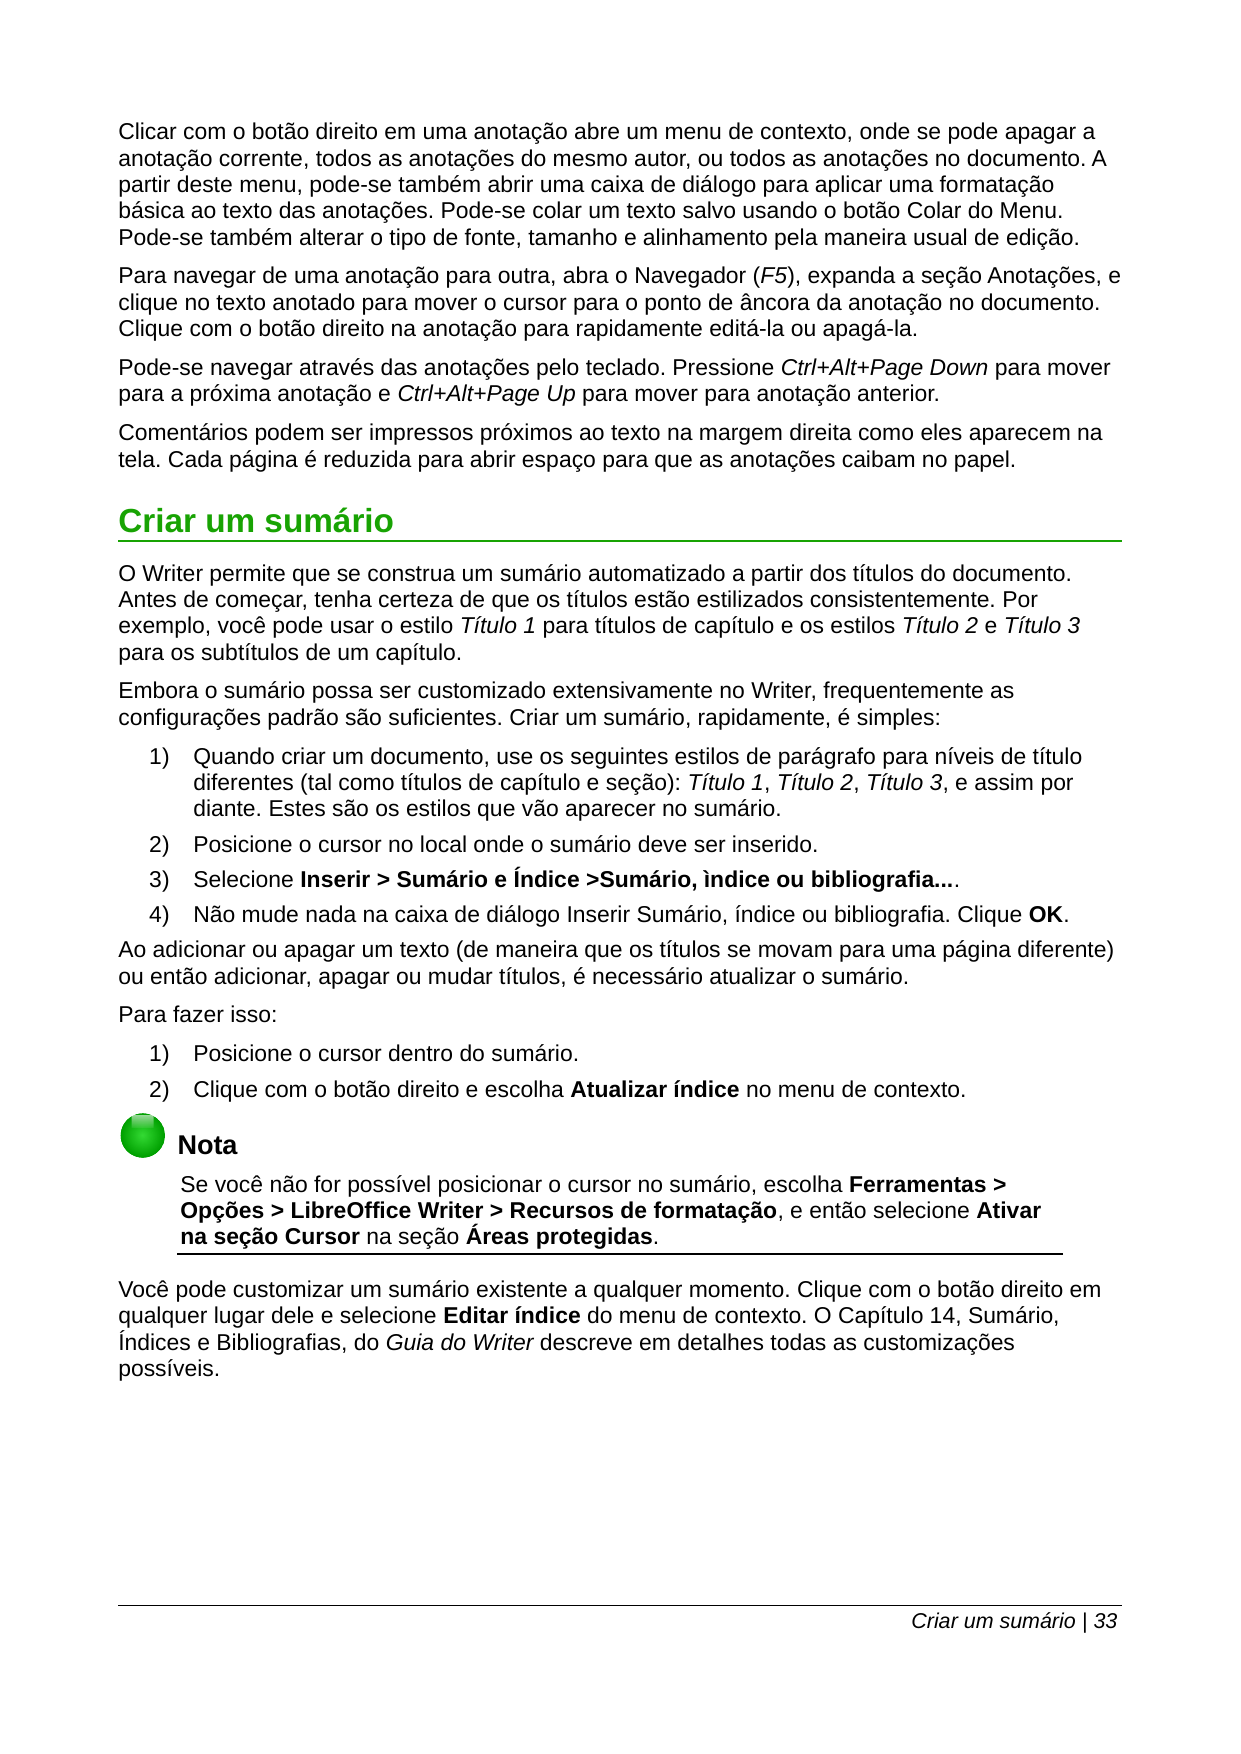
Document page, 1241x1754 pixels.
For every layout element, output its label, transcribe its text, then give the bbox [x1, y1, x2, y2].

subtitle Nota [118, 1111, 1122, 1160]
list Quando criar um documento, use os seguintes estilos de parágrafo para níveis de título diferentes (tal como títulos de capítulo e seção): Título 1, Título 2, Título 3, e assim por diante. Estes são os estilos que vão aparecer no sumário. [169, 743, 1122, 822]
list Posicione o cursor no local onde o sumário deve ser inserido. [169, 831, 1122, 857]
list Não mude nada na caixa de diálogo Inserir Sumário, índice ou bibliografia. Clique OK. [169, 901, 1122, 927]
list Clique com o botão direito e escolha Atualizar índice no menu de contexto. [169, 1076, 1122, 1102]
subtitle Criar um sumário [118, 501, 1122, 540]
list Selecione Inserir > Sumário e Índice >Sumário, ìndice ou bibliografia.... [169, 866, 1122, 892]
text Embora o sumário possa ser customizado extensivamente no Writer, frequentemente as configurações padrão são suficientes. Criar um sumário, rapidamente, é simples: [118, 677, 1122, 730]
text Pode-se navegar através das anotações pelo teclado. Pressione Ctrl+Alt+Page Down para mover para a próxima anotação e Ctrl+Alt+Page Up para mover para anotação anterior. [118, 354, 1122, 407]
text O Writer permite que se construa um sumário automatizado a partir dos títulos do documento. Antes de começar, tenha certeza de que os títulos estão estilizados consistentemente. Por exemplo, você pode usar o estilo Título 1 para títulos de capítulo e os estilos Título 2 e Título 3 para os subtítulos de um capítulo. [118, 559, 1122, 665]
text Você pode customizar um sumário existente a qualquer momento. Clique com o botão direito em qualquer lugar dele e selecione Editar índice do menu de contexto. O Capítulo 14, Sumário, Índices e Bibliografias, do Guia do Writer descreve em detalhes todas as customizações possíveis. [118, 1276, 1122, 1381]
text Se você não for possível posicionar o cursor no sumário, escolha Ferramentas > Opções > LibreOffice Writer > Recursos de formatação, e então selecione Ativar na seção Cursor na seção Áreas protegidas. [177, 1168, 1063, 1253]
text Clicar com o botão direito em uma anotação abre um menu de contexto, onde se pode apagar a anotação corrente, todos as anotações do mesmo autor, ou todos as anotações no documento. A partir deste menu, pode-se também abrir uma caixa de diálogo para aplicar uma formatação básica ao texto das anotações. Pode-se colar um texto salvo usando o botão Colar do Menu. Pode-se também alterar o tipo de fonte, tamanho e alinhamento pela maneira usual de edição. [118, 118, 1122, 250]
text Para fazer isso: [118, 1001, 1122, 1028]
text Para navegar de uma anotação para outra, abra o Navegador (F5), expanda a seção Anotações, e clique no texto anotado para mover o cursor para o ponto de âncora da anotação no documento. Clique com o botão direito na anotação para rapidamente editá-la ou apagá-la. [118, 262, 1122, 341]
text Comentários podem ser impressos próximos ao texto na margem direita como eles aparecem na tela. Cada página é reduzida para abrir espaço para que as anotações caibam no papel. [118, 419, 1122, 472]
list Posicione o cursor dentro do sumário. [169, 1040, 1122, 1067]
text Ao adicionar ou apagar um texto (de maneira que os títulos se movam para uma página diferente) ou então adicionar, apagar ou mudar títulos, é necessário atualizar o sumário. [118, 936, 1122, 989]
